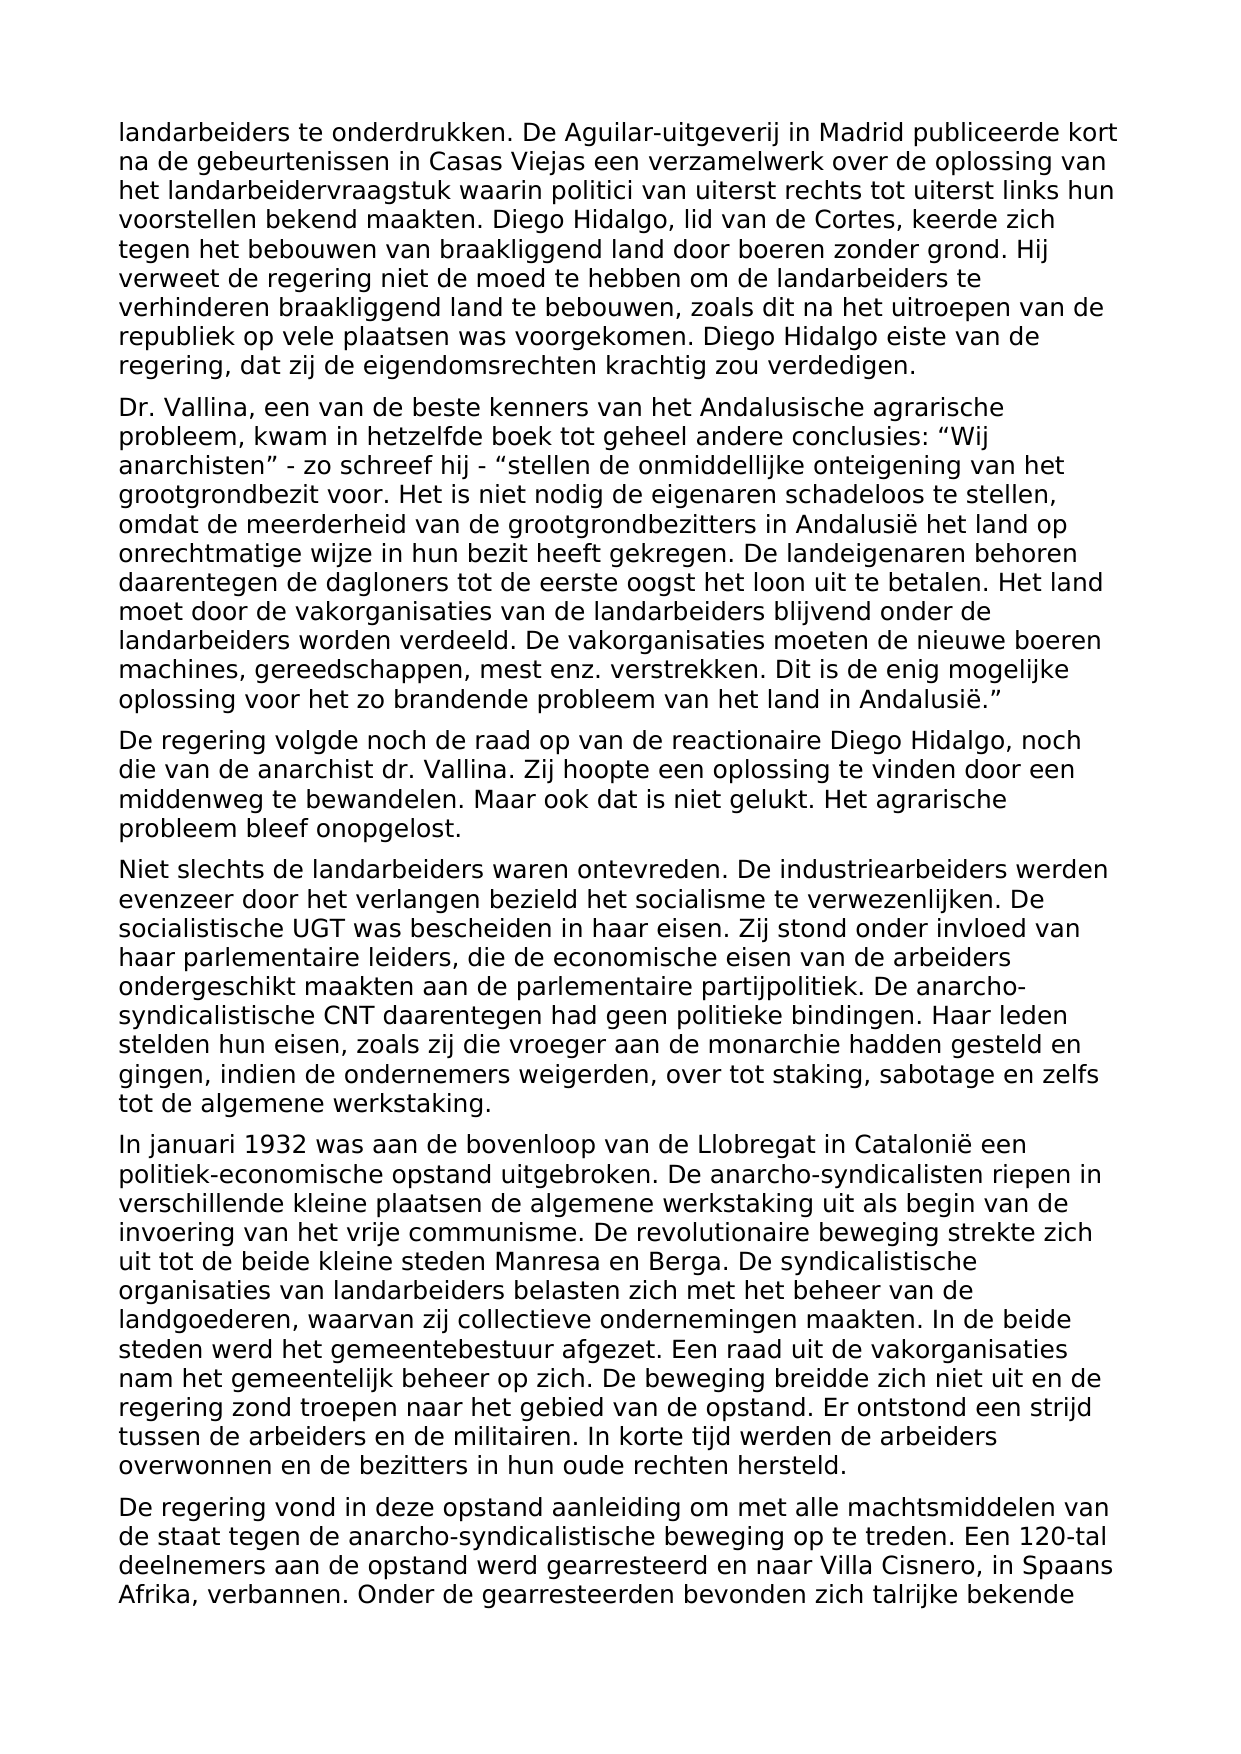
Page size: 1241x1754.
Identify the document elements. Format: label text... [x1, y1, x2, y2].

text landarbeiders te onderdrukken. De Aguilar-uitgeverij in Madrid publiceerde kort na de gebeurtenissen in Casas Viejas een verzamelwerk over de oplossing van het landarbeidervraagstuk waarin politici van uiterst rechts tot uiterst links hun voorstellen bekend maakten. Diego Hidalgo, lid van de Cortes, keerde zich tegen het bebouwen van braakliggend land door boeren zonder grond. Hij verweet de regering niet de moed te hebben om de landarbeiders te verhinderen braakliggend land te bebouwen, zoals dit na het uitroepen van de republiek op vele plaatsen was voorgekomen. Diego Hidalgo eiste van de regering, dat zij de eigendomsrechten krachtig zou verdedigen. [118, 118, 1122, 381]
text In januari 1932 was aan de bovenloop van de Llobregat in Catalonië een politiek-economische opstand uitgebroken. De anarcho-syndicalisten riepen in verschillende kleine plaatsen de algemene werkstaking uit als begin van de invoering van het vrije communisme. De revolutionaire beweging strekte zich uit tot de beide kleine steden Manresa en Berga. De syndicalistische organisaties van landarbeiders belasten zich met het beheer van de landgoederen, waarvan zij collectieve ondernemingen maakten. In de beide steden werd het gemeentebestuur afgezet. Een raad uit de vakorganisaties nam het gemeentelijk beheer op zich. De beweging breidde zich niet uit en de regering zond troepen naar het gebied van de opstand. Er ontstond een strijd tussen de arbeiders en de militairen. In korte tijd werden de arbeiders overwonnen en de bezitters in hun oude rechten hersteld. [118, 1131, 1122, 1481]
text De regering volgde noch de raad op van de reactionaire Diego Hidalgo, noch die van de anarchist dr. Vallina. Zij hoopte een oplossing te vinden door een middenweg te bewandelen. Maar ook dat is niet gelukt. Het agrarische probleem bleef onopgelost. [118, 726, 1122, 843]
text De regering vond in deze opstand aanleiding om met alle machtsmiddelen van de staat tegen de anarcho-syndicalistische beweging op te treden. Een 120-tal deelnemers aan de opstand werd gearresteerd en naar Villa Cisnero, in Spaans Afrika, verbannen. Onder de gearresteerden bevonden zich talrijke bekende [118, 1493, 1122, 1610]
text Dr. Vallina, een van de beste kenners van het Andalusische agrarische probleem, kwam in hetzelfde boek tot geheel andere conclusies: “Wij anarchisten” - zo schreef hij - “stellen de onmiddellijke onteigening van het grootgrondbezit voor. Het is niet nodig de eigenaren schadeloos te stellen, omdat de meerderheid van de grootgrondbezitters in Andalusië het land op onrechtmatige wijze in hun bezit heeft gekregen. De landeigenaren behoren daarentegen de dagloners tot de eerste oogst het loon uit te betalen. Het land moet door de vakorganisaties van de landarbeiders blijvend onder de landarbeiders worden verdeeld. De vakorganisaties moeten de nieuwe boeren machines, gereedschappen, mest enz. verstrekken. Dit is de enig mogelijke oplossing voor het zo brandende probleem van het land in Andalusië.” [118, 393, 1122, 714]
text Niet slechts de landarbeiders waren ontevreden. De industriearbeiders werden evenzeer door het verlangen bezield het socialisme te verwezenlijken. De socialistische UGT was bescheiden in haar eisen. Zij stond onder invloed van haar parlementaire leiders, die de economische eisen van de arbeiders ondergeschikt maakten aan de parlementaire partijpolitiek. De anarcho-syndicalistische CNT daarentegen had geen politieke bindingen. Haar leden stelden hun eisen, zoals zij die vroeger aan de monarchie hadden gesteld en gingen, indien de ondernemers weigerden, over tot staking, sabotage en zelfs tot de algemene werkstaking. [118, 856, 1122, 1118]
